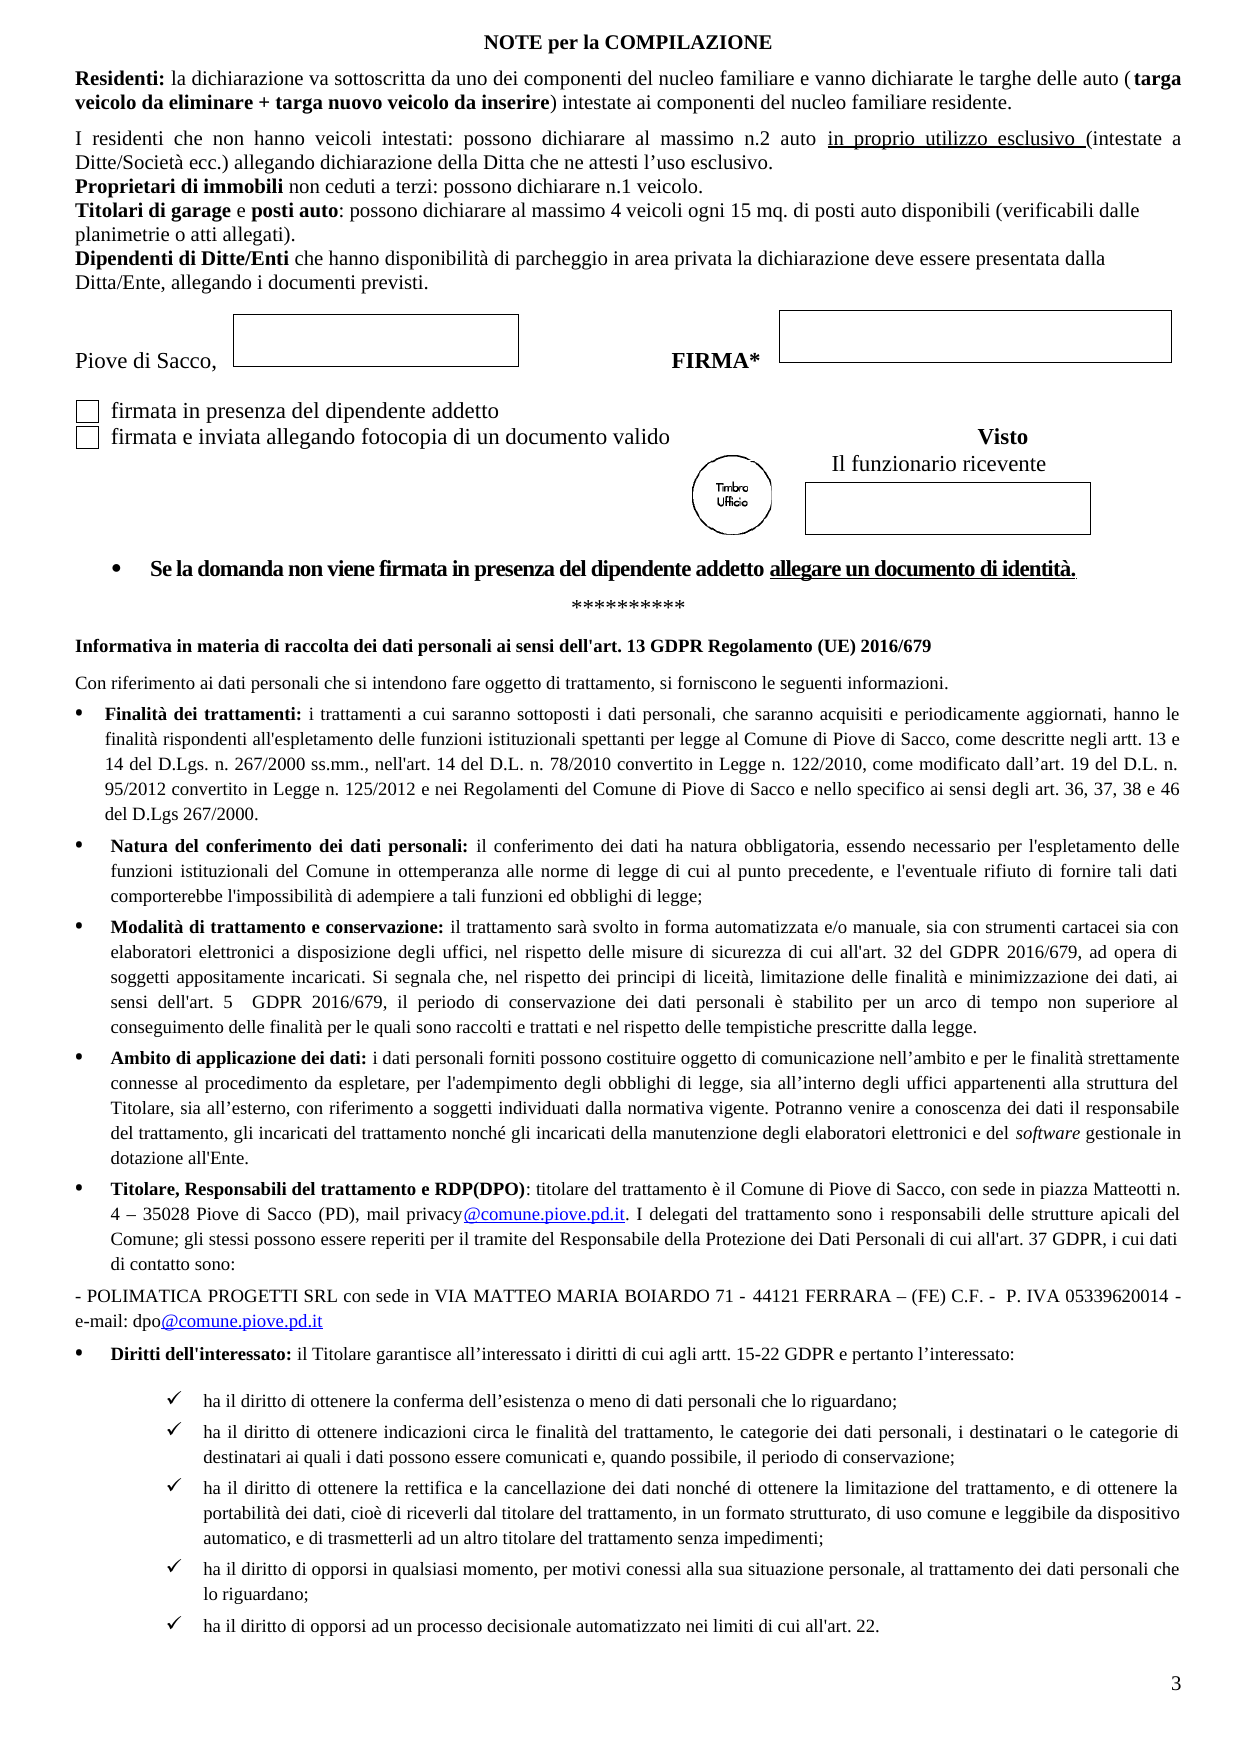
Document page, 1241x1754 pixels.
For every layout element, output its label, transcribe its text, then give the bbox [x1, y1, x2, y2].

list ha il diritto di ottenere la conferma dell’esistenza o meno di dati personali che lo riguardano; [165, 1387, 1181, 1412]
text Con riferimento ai dati personali che si intendono fare oggetto di trattamento, si forniscono le seguenti informazioni. [75, 669, 1181, 694]
list Finalità dei trattamenti: i trattamenti a cui saranno sottoposti i dati personali, che saranno acquisiti e periodicamente aggiornati, hanno le finalità rispondenti all'espletamento delle funzioni istituzionali spettanti per legge al Comune di Piove di Sacco, come descritte negli artt. 13 e 14 del D.Lgs. n. 267/2000 ss.mm., nell'art. 14 del D.L. n. 78/2010 convertito in Legge n. 122/2010, come modificato dall’art. 19 del D.L. n. 95/2012 convertito in Legge n. 125/2012 e nei Regolamenti del Comune di Piove di Sacco e nello specifico ai sensi degli art. 36, 37, 38 e 46 del D.Lgs 267/2000. [75, 701, 1181, 826]
text Piove di Sacco, FIRMA* [75, 347, 1181, 373]
list Se la domanda non viene firmata in presenza del dipendente addetto allegare un documento di identità. [112, 555, 1181, 582]
text Il funzionario ricevente [75, 450, 1181, 476]
list ha il diritto di ottenere indicazioni circa le finalità del trattamento, le categorie dei dati personali, i destinatari o le categorie di destinatari ai quali i dati possono essere comunicati e, quando possibile, il periodo di conservazione; [165, 1418, 1181, 1468]
text Dipendenti di Ditte/Enti che hanno disponibilità di parcheggio in area privata la dichiarazione deve essere presentata dalla Ditta/Ente, allegando i documenti previsti. [75, 246, 1181, 294]
text Proprietari di immobili non ceduti a terzi: possono dichiarare n.1 veicolo. [75, 174, 1181, 198]
list Modalità di trattamento e conservazione: il trattamento sarà svolto in forma automatizzata e/o manuale, sia con strumenti cartacei sia con elaboratori elettronici a disposizione degli uffici, nel rispetto delle misure di sicurezza di cui all'art. 32 del GDPR 2016/679, ad opera di soggetti appositamente incaricati. Si segnala che, nel rispetto dei principi di liceità, limitazione delle finalità e minimizzazione dei dati, ai sensi dell'art. 5 GDPR 2016/679, il periodo di conservazione dei dati personali è stabilito per un arco di tempo non superiore al conseguimento delle finalità per le quali sono raccolti e trattati e nel rispetto delle tempistiche prescritte dalla legge. [75, 913, 1181, 1038]
list Natura del conferimento dei dati personali: il conferimento dei dati ha natura obbligatoria, essendo necessario per l'espletamento delle funzioni istituzionali del Comune in ottemperanza alle norme di legge di cui al punto precedente, e l'eventuale rifiuto di fornire tali dati comporterebbe l'impossibilità di adempiere a tali funzioni ed obblighi di legge; [75, 832, 1181, 907]
list ha il diritto di opporsi in qualsiasi momento, per motivi conessi alla sua situazione personale, al trattamento dei dati personali che lo riguardano; [165, 1556, 1181, 1606]
list Diritti dell'interessato: il Titolare garantisce all’interessato i diritti di cui agli artt. 15-22 GDPR e pertanto l’interessato: [75, 1338, 1181, 1367]
text Residenti: la dichiarazione va sottoscritta da uno dei componenti del nucleo familiare e vanno dichiarate le targhe delle auto (targa veicolo da eliminare + targa nuovo veicolo da inserire) intestate ai componenti del nucleo familiare residente. [75, 66, 1181, 114]
list ha il diritto di opporsi ad un processo decisionale automatizzato nei limiti di cui all'art. 22. [165, 1612, 1181, 1637]
list Ambito di applicazione dei dati: i dati personali forniti possono costituire oggetto di comunicazione nell’ambito e per le finalità strettamente connesse al procedimento da espletare, per l'adempimento degli obblighi di legge, sia all’interno degli uffici appartenenti alla struttura del Titolare, sia all’esterno, con riferimento a soggetti individuati dalla normativa vigente. Potranno venire a conoscenza dei dati il responsabile del trattamento, gli incaricati del trattamento nonché gli incaricati della manutenzione degli elaboratori elettronici e del software gestionale in dotazione all'Ente. [75, 1044, 1181, 1169]
text I residenti che non hanno veicoli intestati: possono dichiarare al massimo n.2 auto in proprio utilizzo esclusivo (intestate a Ditte/Società ecc.) allegando dichiarazione della Ditta che ne attesti l’uso esclusivo. [75, 126, 1181, 174]
text firmata e inviata allegando fotocopia di un documento valido Visto [75, 423, 1181, 450]
list Titolare, Responsabili del trattamento e RDP(DPO): titolare del trattamento è il Comune di Piove di Sacco, con sede in piazza Matteotti n. 4 – 35028 Piove di Sacco (PD), mail privacy@comune.piove.pd.it. I delegati del trattamento sono i responsabili delle strutture apicali del Comune; gli stessi possono essere reperiti per il tramite del Responsabile della Protezione dei Dati Personali di cui all'art. 37 GDPR, i cui dati di contatto sono: [75, 1176, 1181, 1276]
text ********** [75, 594, 1181, 620]
list ha il diritto di ottenere la rettifica e la cancellazione dei dati nonché di ottenere la limitazione del trattamento, e di ottenere la portabilità dei dati, cioè di riceverli dal titolare del trattamento, in un formato strutturato, di uso comune e leggibile da dispositivo automatico, e di trasmetterli ad un altro titolare del trattamento senza impedimenti; [165, 1474, 1181, 1549]
text firmata in presenza del dipendente addetto [75, 397, 1181, 423]
text Informativa in materia di raccolta dei dati personali ai sensi dell'art. 13 GDPR Regolamento (UE) 2016/679 [75, 632, 1181, 657]
text Titolari di garage e posti auto: possono dichiarare al massimo 4 veicoli ogni 15 mq. di posti auto disponibili (verificabili dalle planimetrie o atti allegati). [75, 198, 1181, 246]
text - POLIMATICA PROGETTI SRL con sede in VIA MATTEO MARIA BOIARDO 71 - 44121 FERRARA – (FE) C.F. - P. IVA 05339620014 - e-mail: dpo@comune.piove.pd.it [75, 1282, 1181, 1332]
text NOTE per la COMPILAZIONE [75, 29, 1181, 54]
